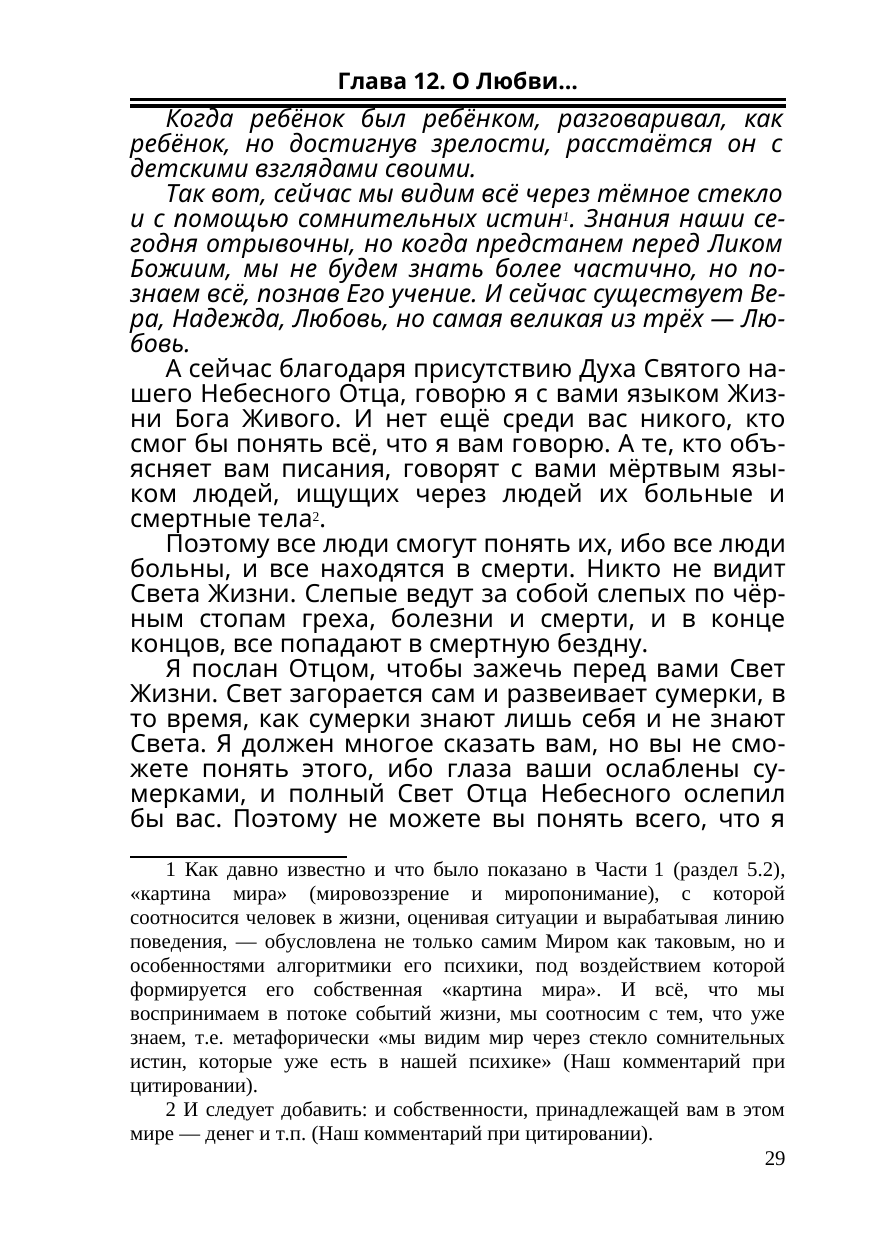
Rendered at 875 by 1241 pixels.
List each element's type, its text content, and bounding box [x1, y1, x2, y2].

text Ко­гда ребёнок был ребён­ком, раз­го­ва­ри­вал, как ребёнок, но дос­тиг­нув зре­ло­сти, расстаётся он с дет­ски­ми взгля­да­ми свои­ми. [130, 108, 786, 183]
text И следует добавить: и собственности, принадлежащей вам в этом мире — денег и т.п. (Наш комментарий при цитировании). [130, 1097, 786, 1145]
text Я по­слан Отцом, что­бы за­жечь пе­ред ва­ми Свет Жиз­ни. Свет за­го­ра­ет­ся сам и развеивает су­мер­ки, в то вре­мя, как су­мер­ки зна­ют лишь се­бя и не зна­ют Све­та. Я дол­жен мно­гое ска­зать вам, но вы не смо­же­те по­нять это­го, ибо гла­за ва­ши ос­лаб­ле­ны су­мер­ка­ми, и пол­ный Свет От­ца Не­бес­но­го ос­ле­пил бы вас. По­это­му не мо­же­те вы по­нять все­го, что я [130, 658, 786, 833]
text А сей­час бла­го­да­ря при­сут­ст­вию Ду­ха Свя­то­го на­ше­го Не­бес­но­го От­ца, го­во­рю я с ва­ми язы­ком Жиз­ни Бо­га Жи­во­го. И нет ещё сре­ди вас ни­ко­го, кто смог бы по­нять всё, что я вам го­во­рю. А те, кто объ­яс­ня­ет вам пи­са­ния, го­во­рят с ва­ми мёртвым язы­ком лю­дей, ищу­щих че­рез лю­дей их боль­ные и смерт­ные те­ла. [130, 358, 786, 533]
text По­это­му все лю­ди смо­гут по­нять их, ибо все лю­ди боль­ны, и все на­хо­дят­ся в смер­ти. Ни­кто не видит Све­та Жиз­ни. Сле­пые ве­дут за со­бой сле­пых по чёр­ным сто­пам гре­ха, бо­лез­ни и смер­ти, и в конце концов, все по­па­да­ют в смерт­ную безд­ну. [130, 533, 786, 658]
text Так вот, сей­час мы ви­дим всё че­рез тём­ное стек­ло и с по­мо­щью со­мни­тель­ных ис­тин. Зна­ния на­ши се­го­дня от­ры­воч­ны, но ко­гда пред­ста­нем пе­ред Ли­ком Бо­жи­им, мы не бу­дем знать бо­лее час­тич­но, но по­зна­ем всё, по­знав Его уче­ние. И сей­час существует Ве­ра, На­де­ж­да, Лю­бовь, но са­мая ве­ли­кая из трёх — Лю­бовь. [130, 183, 786, 358]
text Как давно известно и что было показано в Части 1 (раздел 5.2), «картина мира» (мировоззрение и миропонимание), с которой соотносится человек в жизни, оценивая ситуации и вырабатывая линию поведения, — обусловлена не только самим Миром как таковым, но и особенностями алгоритмики его психики, под воздействием которой формируется его собственная «картина мира». И всё, что мы воспринимаем в потоке событий жизни, мы соотносим с тем, что уже знаем, т.е. метафорически «мы видим мир через стекло сомнительных истин, которые уже есть в нашей психике» (Наш комментарий при цитировании). [130, 857, 786, 1097]
